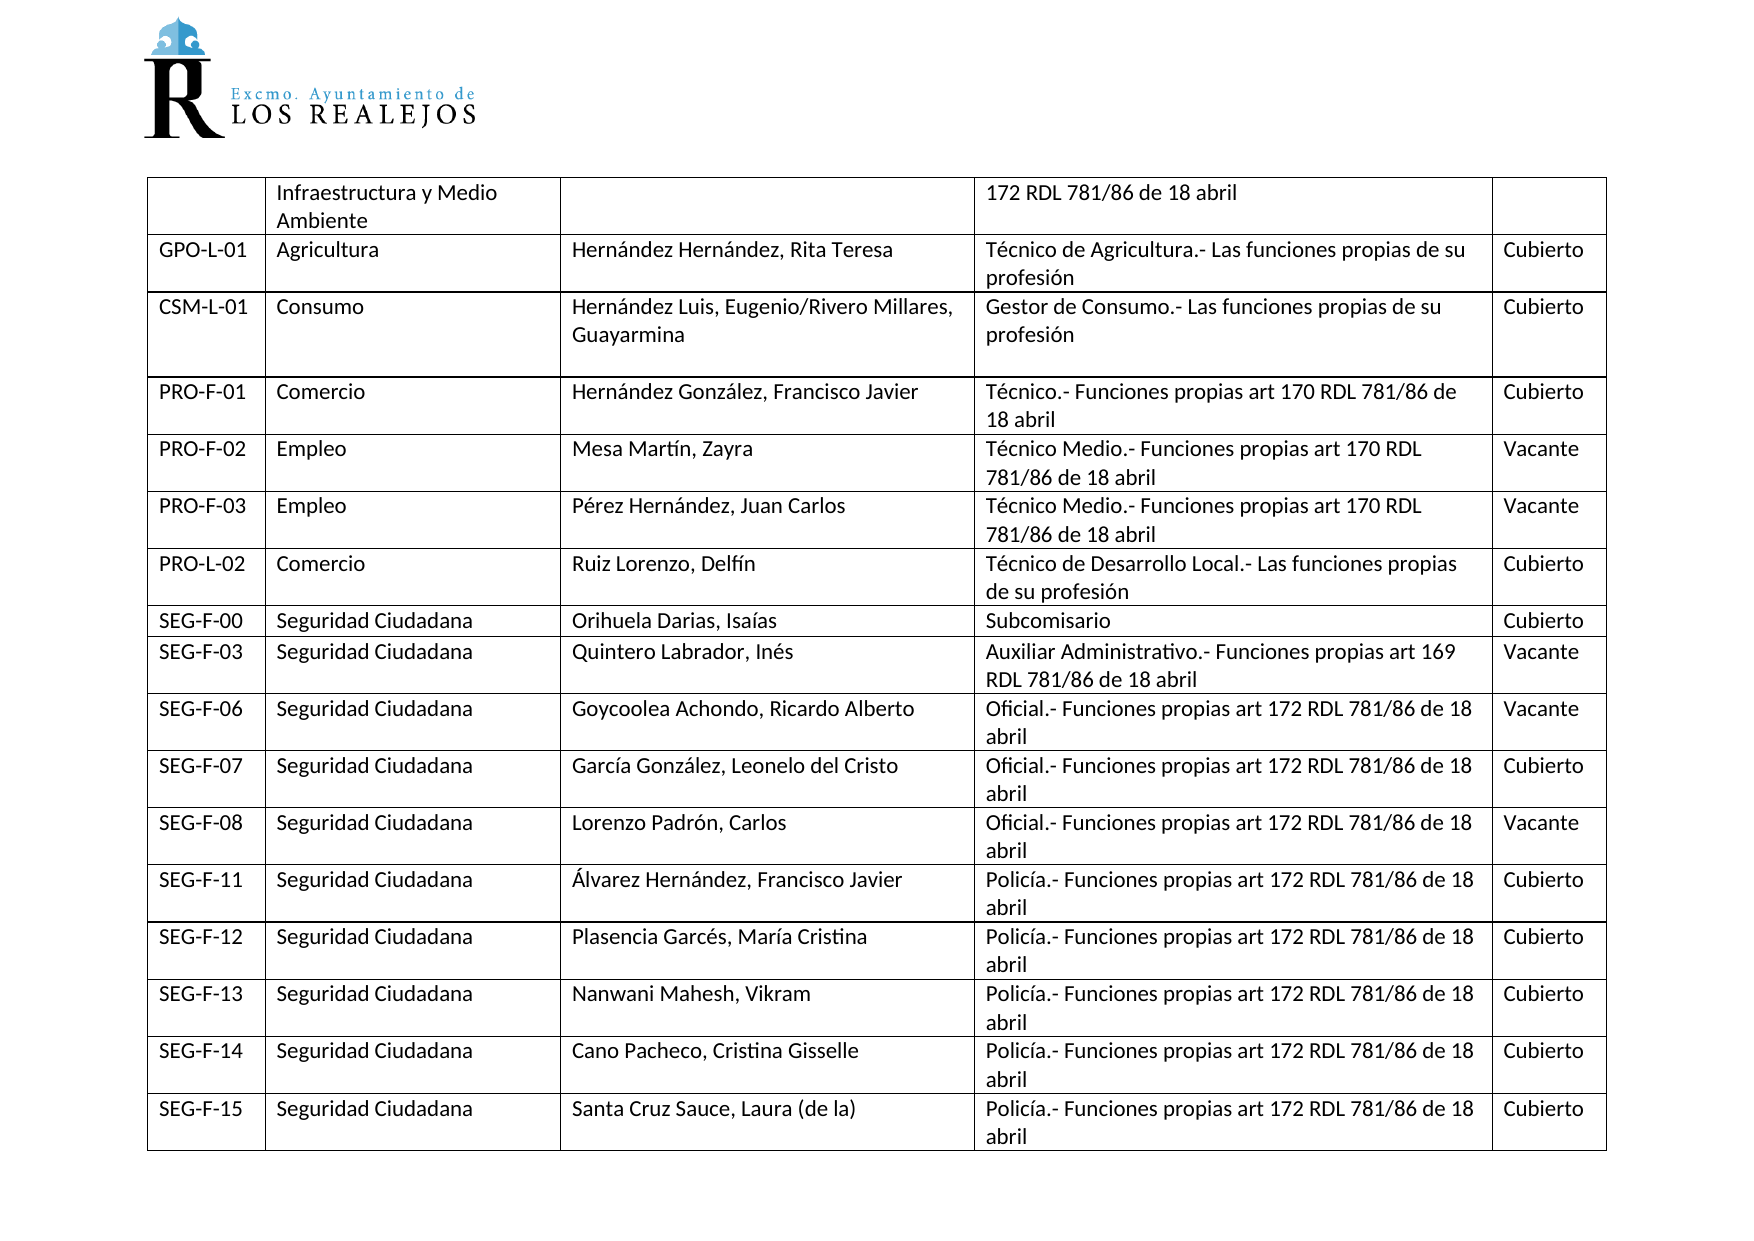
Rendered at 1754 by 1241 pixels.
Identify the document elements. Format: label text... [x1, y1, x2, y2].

table_cell Técnico de Agricultura.- Las funciones propias de su profesión [975, 235, 1492, 291]
table_cell Seguridad Ciudadana [266, 694, 560, 750]
table_cell CSM-L-01 [148, 293, 265, 376]
table_cell Oficial.- Funciones propias art 172 RDL 781/86 de 18 abril [975, 808, 1492, 864]
table_cell Vacante [1493, 808, 1606, 864]
table_cell SEG-F-13 [148, 980, 265, 1036]
table_cell [1493, 178, 1606, 234]
table_cell Mesa Martín, Zayra [561, 435, 974, 491]
table_cell PRO-F-03 [148, 492, 265, 548]
table_cell SEG-F-14 [148, 1037, 265, 1093]
table_cell Cubierto [1493, 378, 1606, 433]
table_cell SEG-F-03 [148, 637, 265, 693]
table_cell Técnico.- Funciones propias art 170 RDL 781/86 de 18 abril [975, 378, 1492, 433]
table_cell Hernández Luis, Eugenio/Rivero Millares, Guayarmina [561, 293, 974, 376]
table_cell Cubierto [1493, 606, 1606, 636]
table_cell Gestor de Consumo.- Las funciones propias de su profesión [975, 293, 1492, 376]
table_cell Técnico Medio.- Funciones propias art 170 RDL 781/86 de 18 abril [975, 492, 1492, 548]
table_cell Seguridad Ciudadana [266, 865, 560, 921]
table_cell Policía.- Funciones propias art 172 RDL 781/86 de 18 abril [975, 1037, 1492, 1093]
table_cell SEG-F-07 [148, 751, 265, 807]
table_cell Cubierto [1493, 293, 1606, 376]
table_cell 172 RDL 781/86 de 18 abril [975, 178, 1492, 234]
table_cell Hernández Hernández, Rita Teresa [561, 235, 974, 291]
table_cell García González, Leonelo del Cristo [561, 751, 974, 807]
table_cell Consumo [266, 293, 560, 376]
table_cell Vacante [1493, 637, 1606, 693]
table_cell Cubierto [1493, 980, 1606, 1036]
table_cell PRO-F-02 [148, 435, 265, 491]
table_cell Seguridad Ciudadana [266, 923, 560, 978]
table_cell Quintero Labrador, Inés [561, 637, 974, 693]
table_cell Seguridad Ciudadana [266, 980, 560, 1036]
table_cell Técnico Medio.- Funciones propias art 170 RDL 781/86 de 18 abril [975, 435, 1492, 491]
table_cell Santa Cruz Sauce, Laura (de la) [561, 1094, 974, 1150]
table_cell Policía.- Funciones propias art 172 RDL 781/86 de 18 abril [975, 1094, 1492, 1150]
table_cell Policía.- Funciones propias art 172 RDL 781/86 de 18 abril [975, 865, 1492, 921]
table_cell Hernández González, Francisco Javier [561, 378, 974, 433]
table_cell Policía.- Funciones propias art 172 RDL 781/86 de 18 abril [975, 980, 1492, 1036]
table_cell Seguridad Ciudadana [266, 1037, 560, 1093]
table_cell Auxiliar Administrativo.- Funciones propias art 169 RDL 781/86 de 18 abril [975, 637, 1492, 693]
table_cell Cubierto [1493, 1094, 1606, 1150]
table_cell SEG-F-15 [148, 1094, 265, 1150]
table_cell PRO-L-02 [148, 549, 265, 605]
table_cell Cubierto [1493, 235, 1606, 291]
table_cell Agricultura [266, 235, 560, 291]
table_cell Cubierto [1493, 923, 1606, 978]
table_cell Cubierto [1493, 1037, 1606, 1093]
table_cell Policía.- Funciones propias art 172 RDL 781/86 de 18 abril [975, 923, 1492, 978]
table_cell Seguridad Ciudadana [266, 751, 560, 807]
table_cell SEG-F-11 [148, 865, 265, 921]
table_cell Cubierto [1493, 751, 1606, 807]
table_cell SEG-F-06 [148, 694, 265, 750]
table_cell SEG-F-00 [148, 606, 265, 636]
table_cell Ruiz Lorenzo, Delfín [561, 549, 974, 605]
table_cell Plasencia Garcés, María Cristina [561, 923, 974, 978]
table_cell Empleo [266, 435, 560, 491]
table_cell Seguridad Ciudadana [266, 808, 560, 864]
table_cell Técnico de Desarrollo Local.- Las funciones propias de su profesión [975, 549, 1492, 605]
table_cell Seguridad Ciudadana [266, 637, 560, 693]
table_cell SEG-F-12 [148, 923, 265, 978]
table_cell Álvarez Hernández, Francisco Javier [561, 865, 974, 921]
table_cell Comercio [266, 378, 560, 433]
table_cell Seguridad Ciudadana [266, 1094, 560, 1150]
table_cell [561, 178, 974, 234]
table_cell Vacante [1493, 492, 1606, 548]
table_cell Goycoolea Achondo, Ricardo Alberto [561, 694, 974, 750]
table_cell Lorenzo Padrón, Carlos [561, 808, 974, 864]
table_cell Orihuela Darias, Isaías [561, 606, 974, 636]
table_cell Comercio [266, 549, 560, 605]
table_cell Oficial.- Funciones propias art 172 RDL 781/86 de 18 abril [975, 751, 1492, 807]
table_cell Cubierto [1493, 865, 1606, 921]
table_cell SEG-F-08 [148, 808, 265, 864]
table_cell [148, 178, 265, 234]
table_cell Cano Pacheco, Cristina Gisselle [561, 1037, 974, 1093]
table_cell Oficial.- Funciones propias art 172 RDL 781/86 de 18 abril [975, 694, 1492, 750]
table_cell Empleo [266, 492, 560, 548]
table_cell Subcomisario [975, 606, 1492, 636]
table_cell Nanwani Mahesh, Vikram [561, 980, 974, 1036]
table_cell Pérez Hernández, Juan Carlos [561, 492, 974, 548]
table_cell Cubierto [1493, 549, 1606, 605]
table_cell PRO-F-01 [148, 378, 265, 433]
table_cell GPO-L-01 [148, 235, 265, 291]
table_cell Seguridad Ciudadana [266, 606, 560, 636]
table_cell Vacante [1493, 435, 1606, 491]
table_cell Infraestructura y Medio Ambiente [266, 178, 560, 234]
table_cell Vacante [1493, 694, 1606, 750]
